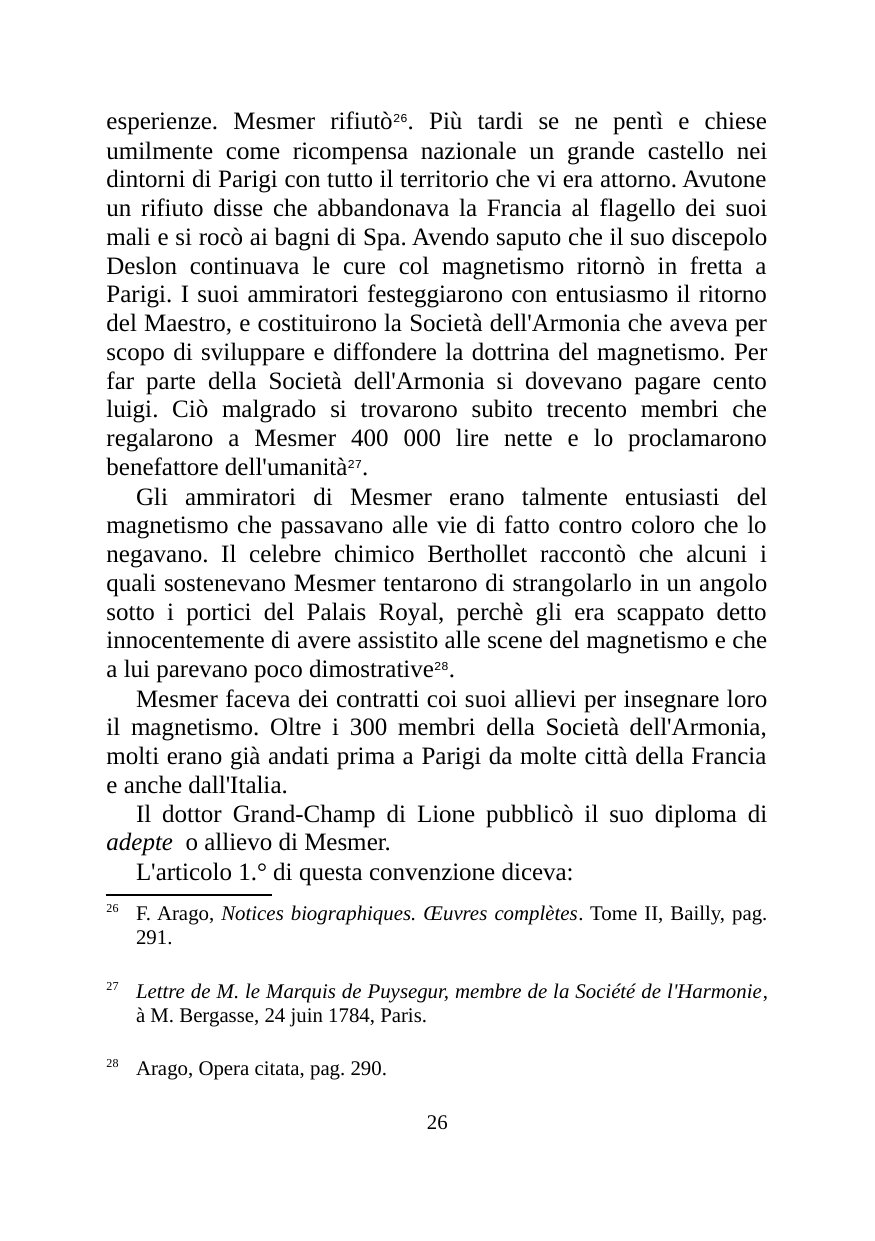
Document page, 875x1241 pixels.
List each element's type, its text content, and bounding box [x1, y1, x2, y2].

text Lettre de M. le Marquis de Puysegur, membre de la Société de l'Harmonie, à M. Bergasse, 24 juin 1784, Paris. [106, 979, 768, 1027]
text Il dottor Grand-Champ di Lione pubblicò il suo diploma di adepte o allievo di Mesmer. [106, 799, 768, 857]
text L'articolo 1.° di questa convenzione diceva: [106, 857, 768, 886]
text Mesmer faceva dei contratti coi suoi allievi per insegnare loro il magnetismo. Oltre i 300 membri della Società dell'Armonia, molti erano già andati prima a Parigi da molte città della Francia e anche dall'Italia. [106, 684, 768, 799]
text Arago, Opera citata, pag. 290. [106, 1056, 768, 1080]
text Gli ammiratori di Mesmer erano talmente entusiasti del magnetismo che passavano alle vie di fatto contro coloro che lo negavano. Il celebre chimico Berthollet raccontò che alcuni i quali sostenevano Mesmer tentarono di strangolarlo in un angolo sotto i portici del Palais Royal, perchè gli era scappato detto innocentemente di avere assistito alle scene del magnetismo e che a lui parevano poco dimostrative. [106, 482, 768, 684]
text esperienze. Mesmer rifiutò. Più tardi se ne pentì e chiese umilmente come ricompensa nazionale un grande castello nei dintorni di Parigi con tutto il territorio che vi era attorno. Avutone un rifiuto disse che abbandonava la Francia al flagello dei suoi mali e si rocò ai bagni di Spa. Avendo saputo che il suo discepolo Deslon continuava le cure col magnetismo ritornò in fretta a Parigi. I suoi ammiratori festeggiarono con entusiasmo il ritorno del Maestro, e costituirono la Società dell'Armonia che aveva per scopo di sviluppare e diffondere la dottrina del magnetismo. Per far parte della Società dell'Armonia si dovevano pagare cento luigi. Ciò malgrado si trovarono subito trecento membri che regalarono a Mesmer 400 000 lire nette e lo proclamarono benefattore dell'umanità. [106, 106, 768, 482]
text F. Arago, Notices biographiques. Œuvres complètes. Tome II, Bailly, pag. 291. [106, 901, 768, 949]
